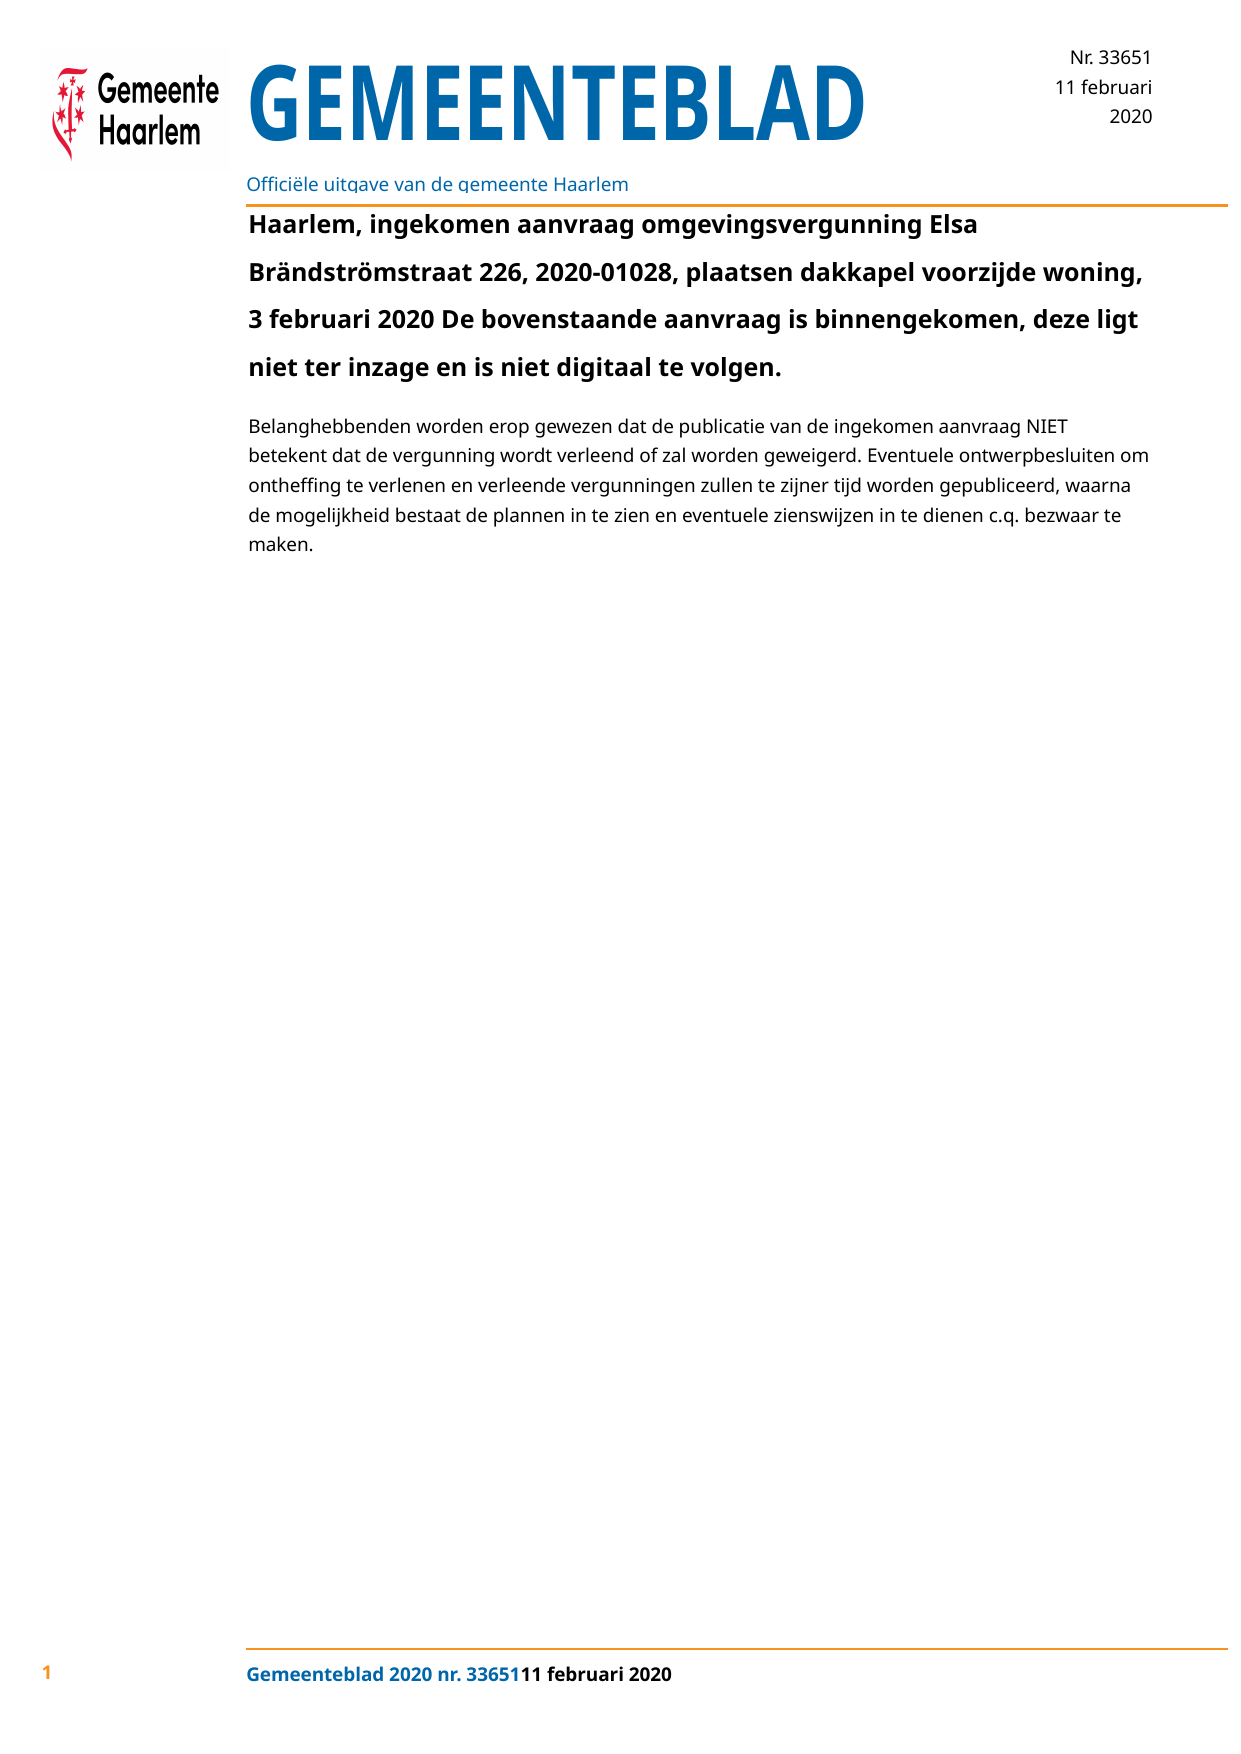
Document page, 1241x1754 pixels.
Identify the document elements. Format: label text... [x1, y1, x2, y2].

text Haarlem, ingekomen aanvraag omgevingsvergunning Elsa Brändströmstraat 226, 2020-01028, plaatsen dakkapel voorzijde woning, 3 februari 2020 De bovenstaande aanvraag is binnengekomen, deze ligt niet ter inzage en is niet digitaal te volgen. [248, 207, 1152, 384]
text Belanghebbenden worden erop gewezen dat de publicatie van de ingekomen aanvraag NIET betekent dat de vergunning wordt verleend of zal worden geweigerd. Eventuele ontwerpbesluiten om ontheffing te verlenen en verleende vergunningen zullen te zijner tijd worden gepubliceerd, waarna de mogelijkheid bestaat de plannen in te zien en eventuele zienswijzen in te dienen c.q. bezwaar te maken. [248, 413, 1152, 557]
picture [41, 47, 231, 172]
